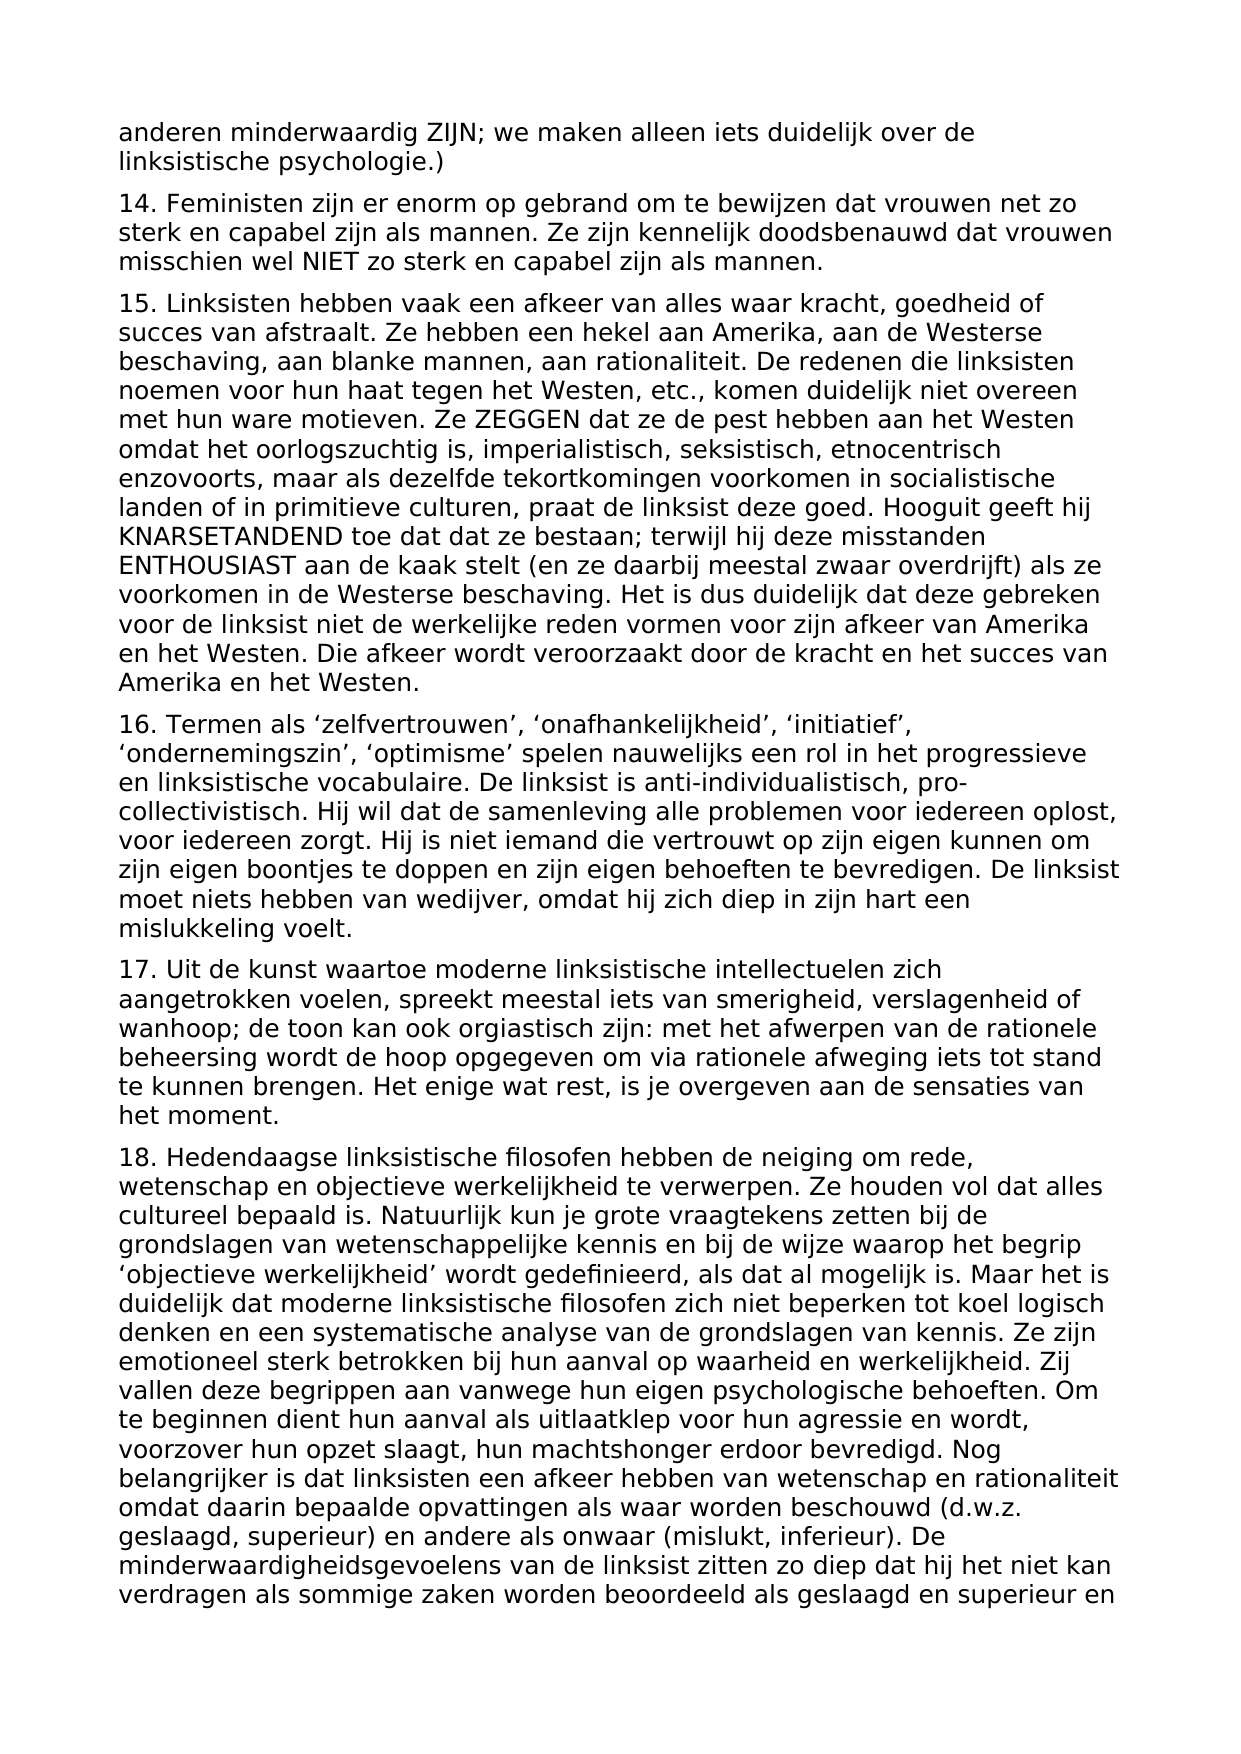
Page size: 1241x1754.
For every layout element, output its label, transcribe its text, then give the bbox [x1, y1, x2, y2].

text 18. Hedendaagse linksistische filosofen hebben de neiging om rede, wetenschap en objectieve werkelijkheid te verwerpen. Ze houden vol dat alles cultureel bepaald is. Natuurlijk kun je grote vraagtekens zetten bij de grondslagen van wetenschappelijke kennis en bij de wijze waarop het begrip ‘objectieve werkelijkheid’ wordt gedefinieerd, als dat al mogelijk is. Maar het is duidelijk dat moderne linksistische filosofen zich niet beperken tot koel logisch denken en een systematische analyse van de grondslagen van kennis. Ze zijn emotioneel sterk betrokken bij hun aanval op waarheid en werkelijkheid. Zij vallen deze begrippen aan vanwege hun eigen psychologische behoeften. Om te beginnen dient hun aanval als uitlaatklep voor hun agressie en wordt, voorzover hun opzet slaagt, hun machtshonger erdoor bevredigd. Nog belangrijker is dat linksisten een afkeer hebben van wetenschap en rationaliteit omdat daarin bepaalde opvattingen als waar worden beschouwd (d.w.z. geslaagd, superieur) en andere als onwaar (mislukt, inferieur). De minderwaardigheidsgevoelens van de linksist zitten zo diep dat hij het niet kan verdragen als sommige zaken worden beoordeeld als geslaagd en superieur en [118, 1143, 1122, 1610]
text 17. Uit de kunst waartoe moderne linksistische intellectuelen zich aangetrokken voelen, spreekt meestal iets van smerigheid, verslagenheid of wanhoop; de toon kan ook orgiastisch zijn: met het afwerpen van de rationele beheersing wordt de hoop opgegeven om via rationele afweging iets tot stand te kunnen brengen. Het enige wat rest, is je overgeven aan de sensaties van het moment. [118, 956, 1122, 1131]
text anderen minderwaardig ZIJN; we maken alleen iets duidelijk over de linksistische psychologie.) [118, 118, 1122, 176]
text 14. Feministen zijn er enorm op gebrand om te bewijzen dat vrouwen net zo sterk en capabel zijn als mannen. Ze zijn kennelijk doodsbenauwd dat vrouwen misschien wel NIET zo sterk en capabel zijn als mannen. [118, 189, 1122, 276]
text 16. Termen als ‘zelfvertrouwen’, ‘onafhankelijkheid’, ‘initiatief’, ‘ondernemingszin’, ‘optimisme’ spelen nauwelijks een rol in het progressieve en linksistische vocabulaire. De linksist is anti-individualistisch, pro-collectivistisch. Hij wil dat de samenleving alle problemen voor iedereen oplost, voor iedereen zorgt. Hij is niet iemand die vertrouwt op zijn eigen kunnen om zijn eigen boontjes te doppen en zijn eigen behoeften te bevredigen. De linksist moet niets hebben van wedijver, omdat hij zich diep in zijn hart een mislukkeling voelt. [118, 710, 1122, 943]
text 15. Linksisten hebben vaak een afkeer van alles waar kracht, goedheid of succes van afstraalt. Ze hebben een hekel aan Amerika, aan de Westerse beschaving, aan blanke mannen, aan rationaliteit. De redenen die linksisten noemen voor hun haat tegen het Westen, etc., komen duidelijk niet overeen met hun ware motieven. Ze ZEGGEN dat ze de pest hebben aan het Westen omdat het oorlogszuchtig is, imperialistisch, seksistisch, etnocentrisch enzovoorts, maar als dezelfde tekortkomingen voorkomen in socialistische landen of in primitieve culturen, praat de linksist deze goed. Hooguit geeft hij KNARSETANDEND toe dat dat ze bestaan; terwijl hij deze misstanden ENTHOUSIAST aan de kaak stelt (en ze daarbij meestal zwaar overdrijft) als ze voorkomen in de Westerse beschaving. Het is dus duidelijk dat deze gebreken voor de linksist niet de werkelijke reden vormen voor zijn afkeer van Amerika en het Westen. Die afkeer wordt veroorzaakt door de kracht en het succes van Amerika en het Westen. [118, 289, 1122, 697]
